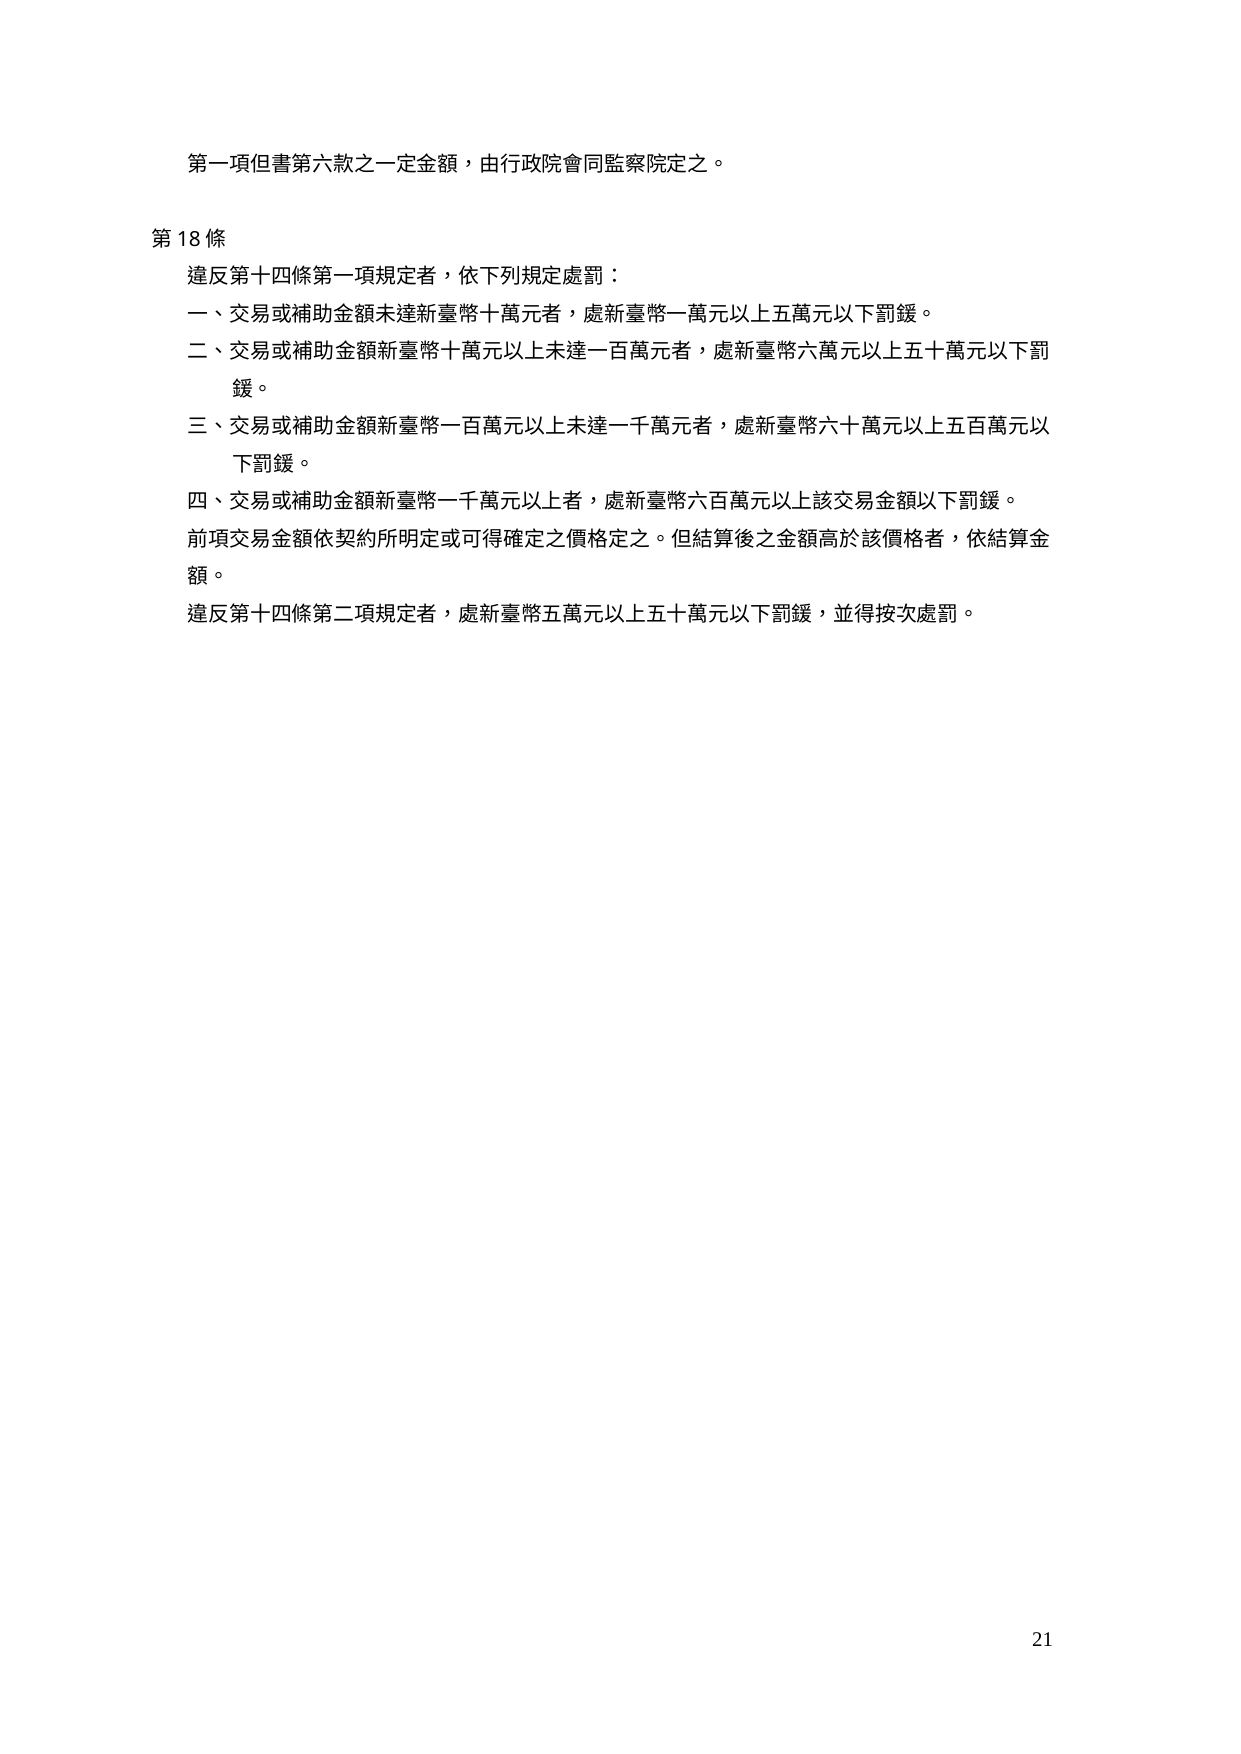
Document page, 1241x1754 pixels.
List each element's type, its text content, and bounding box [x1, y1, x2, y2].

text 一、交易或補助金額未達新臺幣十萬元者，處新臺幣一萬元以上五萬元以下罰鍰。 [187, 287, 1053, 325]
text 前項交易金額依契約所明定或可得確定之價格定之。但結算後之金額高於該價格者，依結算金額。 [187, 512, 1053, 587]
text 違反第十四條第二項規定者，處新臺幣五萬元以上五十萬元以下罰鍰，並得按次處罰。 [187, 587, 1053, 625]
text 三、交易或補助金額新臺幣一百萬元以上未達一千萬元者，處新臺幣六十萬元以上五百萬元以下罰鍰。 [187, 400, 1053, 475]
text 第一項但書第六款之一定金額，由行政院會同監察院定之。 [187, 137, 1053, 175]
text 違反第十四條第一項規定者，依下列規定處罰： [187, 250, 1053, 287]
text 二、交易或補助金額新臺幣十萬元以上未達一百萬元者，處新臺幣六萬元以上五十萬元以下罰鍰。 [187, 325, 1053, 400]
text 第18條 [114, 212, 1146, 250]
text 四、交易或補助金額新臺幣一千萬元以上者，處新臺幣六百萬元以上該交易金額以下罰鍰。 [187, 475, 1053, 512]
